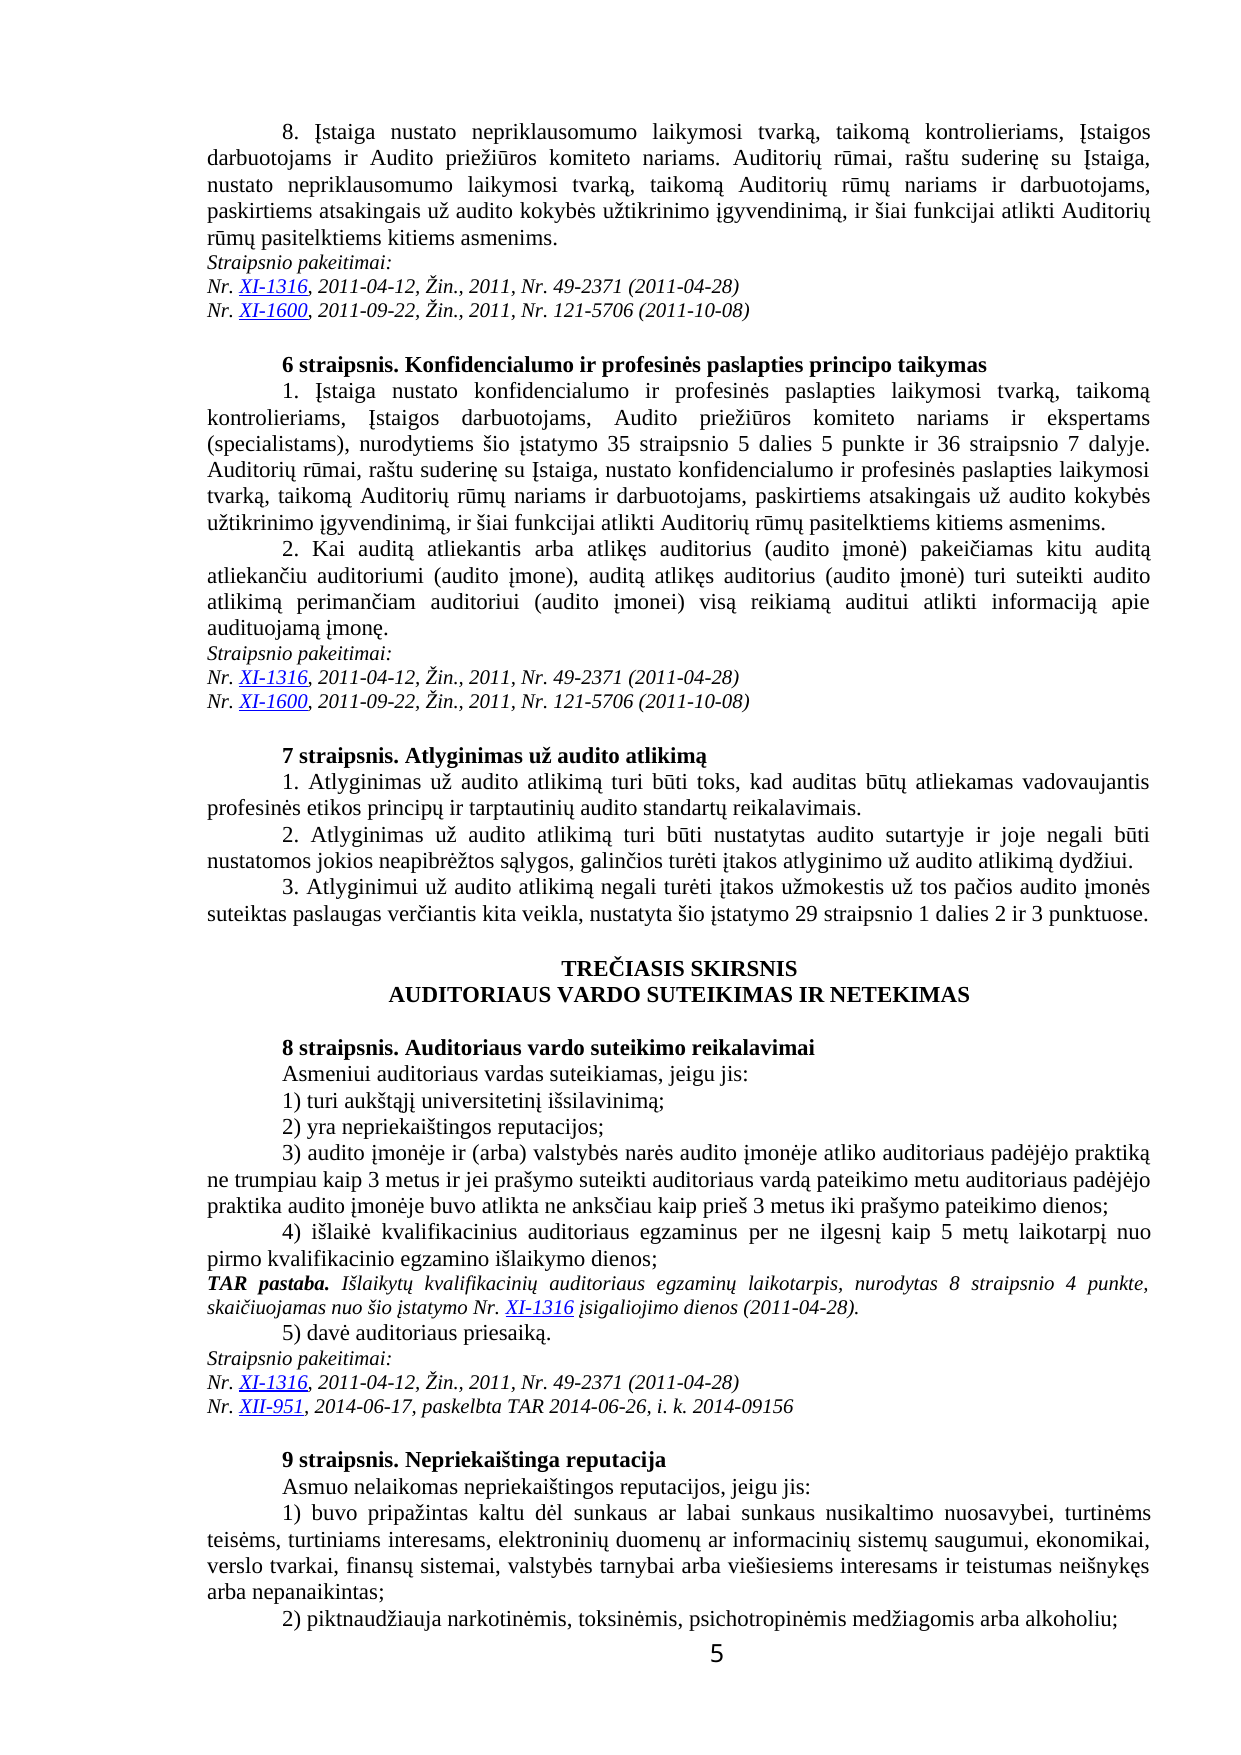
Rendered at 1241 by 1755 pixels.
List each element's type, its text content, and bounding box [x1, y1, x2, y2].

text 4) išlaikė kvalifikacinius auditoriaus egzaminus per ne ilgesnį kaip 5 metų laikotarpį nuo pirmo kvalifikacinio egzamino išlaikymo dienos; [207, 1218, 1152, 1271]
text 2) yra nepriekaištingos reputacijos; [207, 1113, 1152, 1139]
text 3. Atlyginimui už audito atlikimą negali turėti įtakos užmokestis už tos pačios audito įmonės suteiktas paslaugas verčiantis kita veikla, nustatyta šio įstatymo 29 straipsnio 1 dalies 2 ir 3 punktuose. [207, 873, 1152, 926]
text Straipsnio pakeitimai: [207, 1346, 1152, 1370]
text 2. Kai auditą atliekantis arba atlikęs auditorius (audito įmonė) pakeičiamas kitu auditą atliekančiu auditoriumi (audito įmone), auditą atlikęs auditorius (audito įmonė) turi suteikti audito atlikimą perimančiam auditoriui (audito įmonei) visą reikiamą auditui atlikti informaciją apie audituojamą įmonę. [207, 535, 1152, 641]
text Straipsnio pakeitimai: [207, 641, 1152, 665]
text TREČIASIS SKIRSNIS [207, 955, 1152, 981]
text 3) audito įmonėje ir (arba) valstybės narės audito įmonėje atliko auditoriaus padėjėjo praktiką ne trumpiau kaip 3 metus ir jei prašymo suteikti auditoriaus vardą pateikimo metu auditoriaus padėjėjo praktika audito įmonėje buvo atlikta ne anksčiau kaip prieš 3 metus iki prašymo pateikimo dienos; [207, 1139, 1152, 1218]
text 8 straipsnis. Auditoriaus vardo suteikimo reikalavimai [207, 1034, 1152, 1060]
text 2) piktnaudžiauja narkotinėmis, toksinėmis, psichotropinėmis medžiagomis arba alkoholiu; [207, 1605, 1152, 1631]
text 9 straipsnis. Nepriekaištinga reputacija [207, 1447, 1152, 1473]
text 1) buvo pripažintas kaltu dėl sunkaus ar labai sunkaus nusikaltimo nuosavybei, turtinėms teisėms, turtiniams interesams, elektroninių duomenų ar informacinių sistemų saugumui, ekonomikai, verslo tvarkai, finansų sistemai, valstybės tarnybai arba viešiesiems interesams ir teistumas neišnykęs arba nepanaikintas; [207, 1499, 1152, 1605]
text 7 straipsnis. Atlyginimas už audito atlikimą [207, 742, 1152, 768]
text 5) davė auditoriaus priesaiką. [207, 1319, 1152, 1346]
text 1. Atlyginimas už audito atlikimą turi būti toks, kad auditas būtų atliekamas vadovaujantis profesinės etikos principų ir tarptautinių audito standartų reikalavimais. [207, 768, 1152, 821]
text Nr. XI-1316, 2011-04-12, Žin., 2011, Nr. 49-2371 (2011-04-28) [207, 274, 1152, 298]
text 2. Atlyginimas už audito atlikimą turi būti nustatytas audito sutartyje ir joje negali būti nustatomos jokios neapibrėžtos sąlygos, galinčios turėti įtakos atlyginimo už audito atlikimą dydžiui. [207, 821, 1152, 873]
text 8. Įstaiga nustato nepriklausomumo laikymosi tvarką, taikomą kontrolieriams, Įstaigos darbuotojams ir Audito priežiūros komiteto nariams. Auditorių rūmai, raštu suderinę su Įstaiga, nustato nepriklausomumo laikymosi tvarką, taikomą Auditorių rūmų nariams ir darbuotojams, paskirtiems atsakingais už audito kokybės užtikrinimo įgyvendinimą, ir šiai funkcijai atlikti Auditorių rūmų pasitelktiems kitiems asmenims. [207, 118, 1152, 250]
text 1) turi aukštąjį universitetinį išsilavinimą; [207, 1087, 1152, 1113]
text Nr. XI-1316, 2011-04-12, Žin., 2011, Nr. 49-2371 (2011-04-28) [207, 1370, 1152, 1394]
text Asmeniui auditoriaus vardas suteikiamas, jeigu jis: [207, 1060, 1152, 1087]
text 1. Įstaiga nustato konfidencialumo ir profesinės paslapties laikymosi tvarką, taikomą kontrolieriams, Įstaigos darbuotojams, Audito priežiūros komiteto nariams ir ekspertams (specialistams), nurodytiems šio įstatymo 35 straipsnio 5 dalies 5 punkte ir 36 straipsnio 7 dalyje. Auditorių rūmai, raštu suderinę su Įstaiga, nustato konfidencialumo ir profesinės paslapties laikymosi tvarką, taikomą Auditorių rūmų nariams ir darbuotojams, paskirtiems atsakingais už audito kokybės užtikrinimo įgyvendinimą, ir šiai funkcijai atlikti Auditorių rūmų pasitelktiems kitiems asmenims. [207, 377, 1152, 535]
text TAR pastaba. Išlaikytų kvalifikacinių auditoriaus egzaminų laikotarpis, nurodytas 8 straipsnio 4 punkte, skaičiuojamas nuo šio įstatymo Nr. XI-1316 įsigaliojimo dienos (2011-04-28). [207, 1271, 1152, 1319]
text Asmuo nelaikomas nepriekaištingos reputacijos, jeigu jis: [207, 1473, 1152, 1499]
text Nr. XI-1600, 2011-09-22, Žin., 2011, Nr. 121-5706 (2011-10-08) [207, 689, 1152, 713]
text Nr. XI-1600, 2011-09-22, Žin., 2011, Nr. 121-5706 (2011-10-08) [207, 298, 1152, 322]
text Straipsnio pakeitimai: [207, 250, 1152, 274]
text Nr. XII-951, 2014-06-17, paskelbta TAR 2014-06-26, i. k. 2014-09156 [207, 1394, 1152, 1418]
text AUDITORIAUS VARDO SUTEIKIMAS IR NETEKIMAS [207, 981, 1152, 1008]
text 6 straipsnis. Konfidencialumo ir profesinės paslapties principo taikymas [207, 351, 1152, 377]
text Nr. XI-1316, 2011-04-12, Žin., 2011, Nr. 49-2371 (2011-04-28) [207, 665, 1152, 689]
